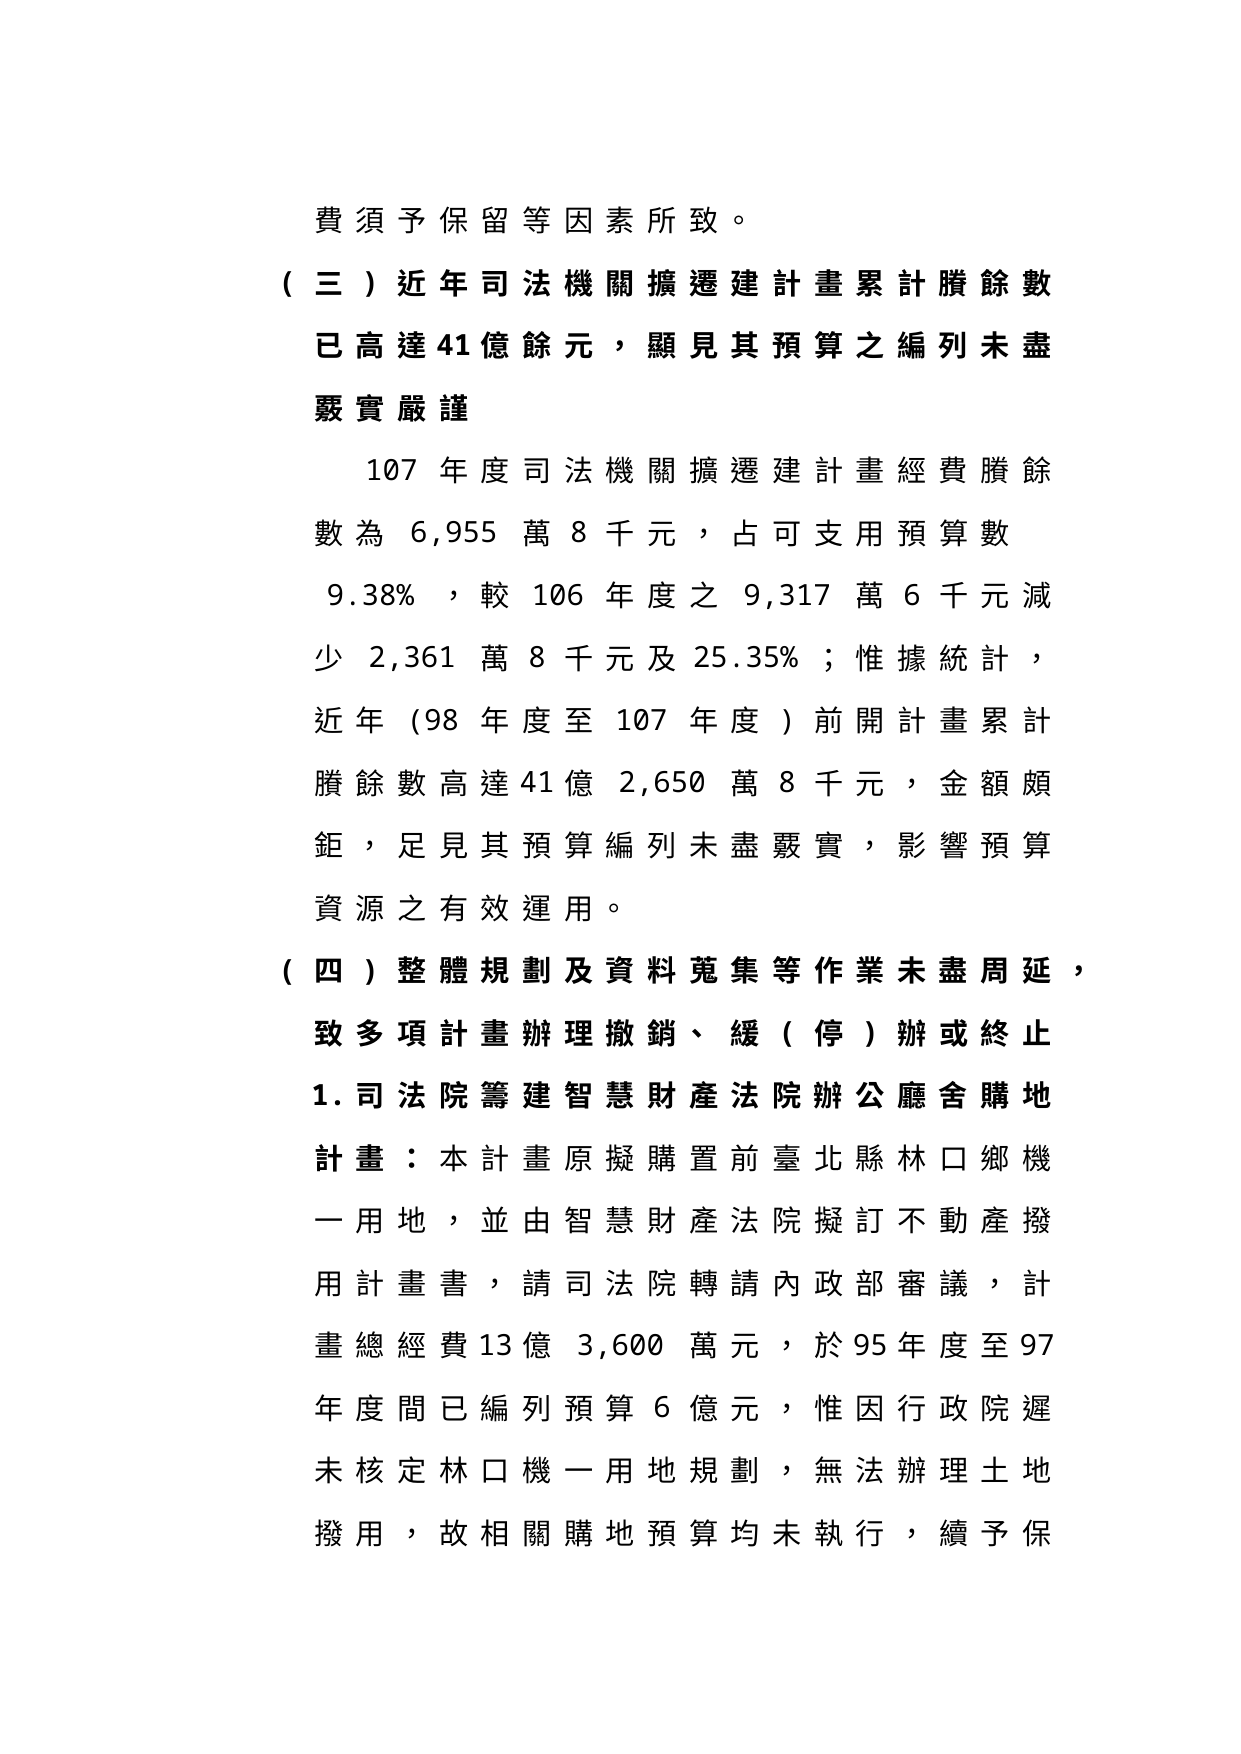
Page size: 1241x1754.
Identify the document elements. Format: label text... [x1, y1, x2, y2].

text 1.司法院籌建智慧財產法院辦公廳舍購地計畫：本計畫原擬購置前臺北縣林口鄉機一用地，並由智慧財產法院擬訂不動產撥用計畫書，請司法院轉請內政部審議，計畫總經費13億3,600萬元，於95年度至97年度間已編列預算6億元，惟因行政院遲未核定林口機一用地規劃，無法辦理土地撥用，故相關購地預算均未執行，續予保留至101年度；嗣後因前項保留預算已逾決算法第7條規定之4年保留期限，司法院爰於101年度全數辦理註銷並終止計畫，另覓其他適當地點。 [271, 1052, 1058, 1552]
text (三)近年司法機關擴遷建計畫累計賸餘數已高達41億餘元，顯見其預算之編列未盡覈實嚴謹 [242, 240, 1058, 427]
text (四)整體規劃及資料蒐集等作業未盡周延，致多項計畫辦理撤銷、緩(停)辦或終止 [242, 927, 1058, 1052]
text 3.保留數多集中於少數機關：司法院主管截至107年度止累計歲出保留數為5億9,922萬4千元，較截至106年度止累計歲出保留數4億372萬3千元大幅增加1億9,550萬1千元(增幅48.42%)；其中107年度司法機關擴遷建計畫保留數為3億2,310萬4千元，占該年度保留數53.92%，較106年度之2億7,875萬1千元增加4,435萬3千元及15.91%，且鉅額預算保留之機關與其前一年度多屬相同，主要係桃園地院擴遷建辦公廳舍及檔證大樓新興房屋建築計畫因徵收遷建機關用地及評估工程採購案件招標方式等作業未臻周延，致延宕整體計畫推動進度，相關經費須予保留等因素所致。 [271, 177, 1058, 240]
text 107年度司法機關擴遷建計畫經費賸餘數為6,955萬8千元，占可支用預算數9.38%，較106年度之9,317萬6千元減少2,361萬8千元及25.35%；惟據統計，近年(98年度至107年度)前開計畫累計賸餘數高達41億2,650萬8千元，金額頗鉅，足見其預算編列未盡覈實，影響預算資源之有效運用。 [271, 427, 1058, 927]
